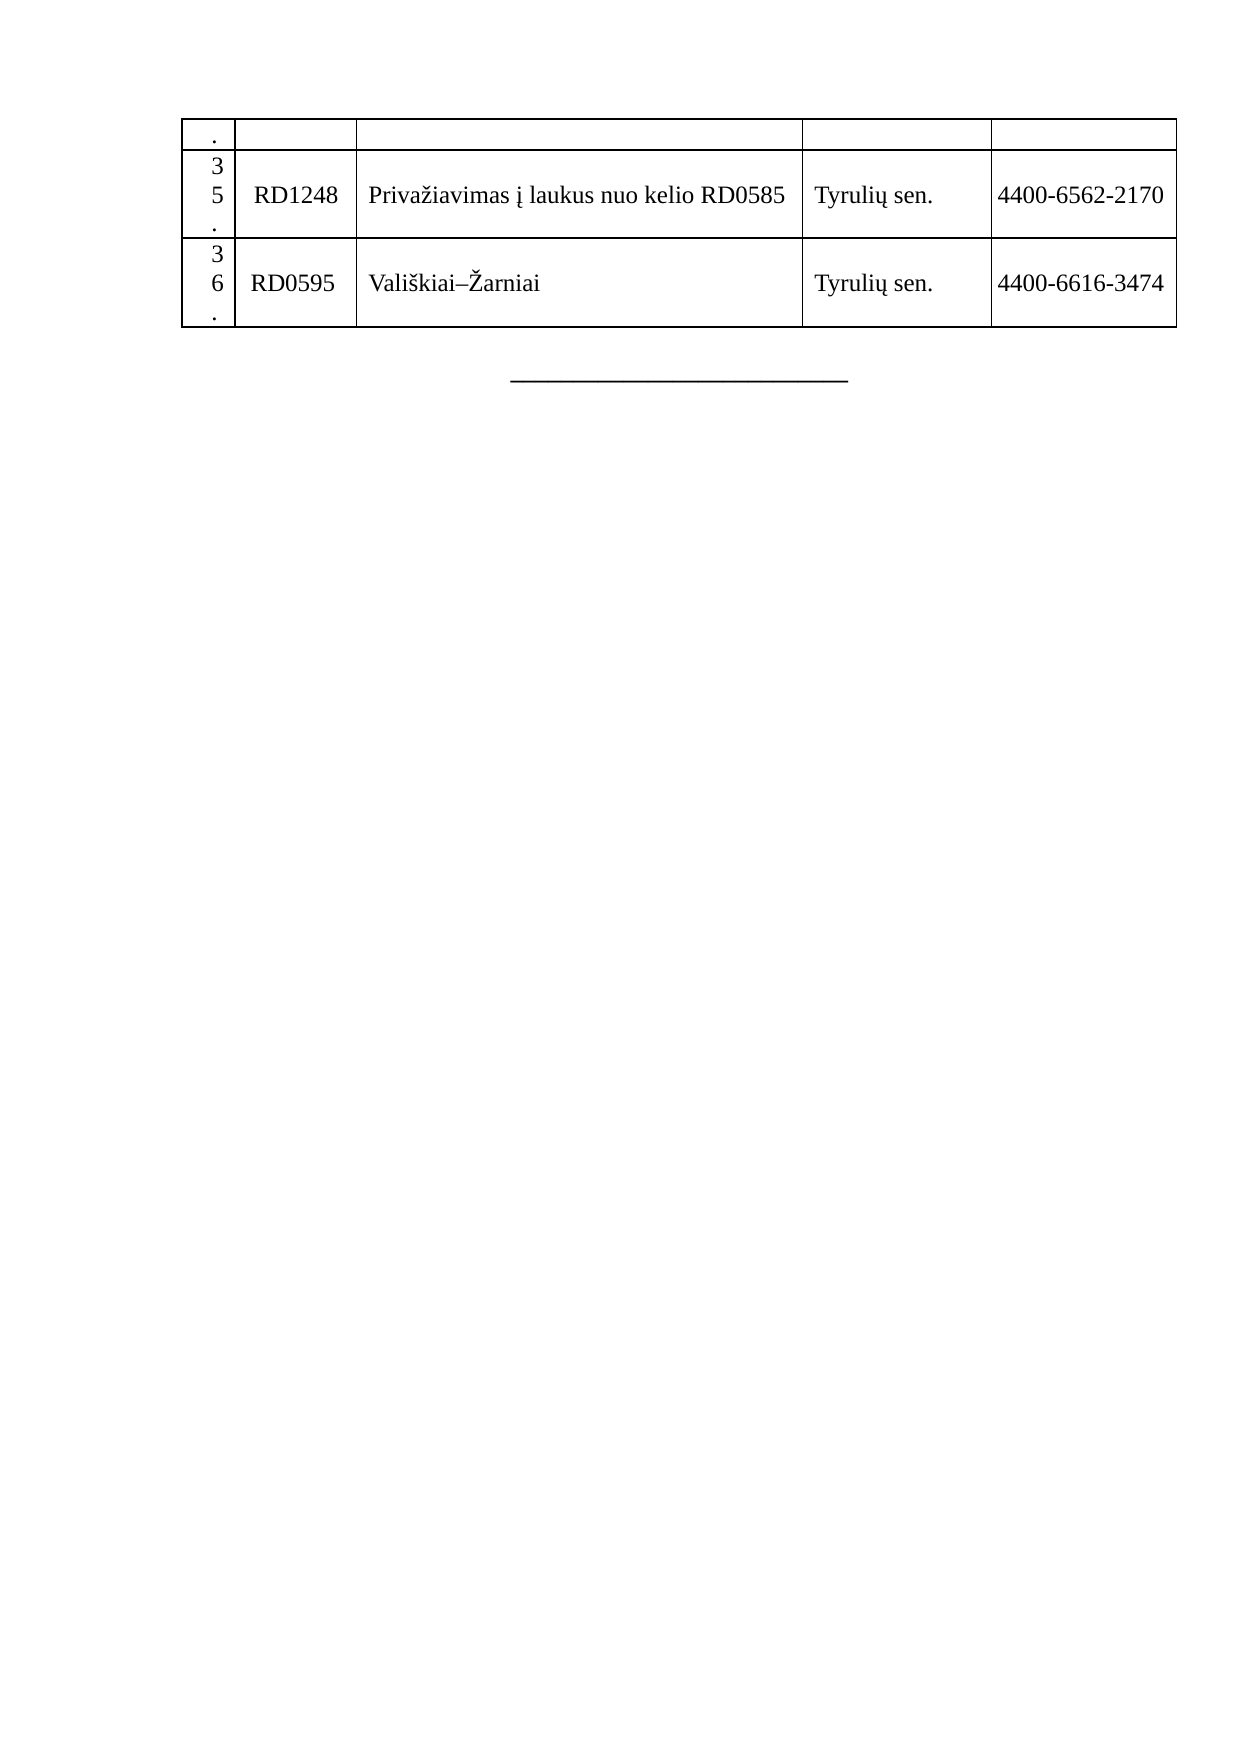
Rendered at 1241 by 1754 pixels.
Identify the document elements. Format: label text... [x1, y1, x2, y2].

table_cell Vališkiai–Žarniai [357, 239, 802, 326]
table_cell [803, 120, 991, 149]
table_cell RD1248 [236, 151, 356, 237]
table_cell 4400-6562-2170 [992, 151, 1176, 237]
table_cell 36. [183, 239, 234, 326]
table_cell Privažiavimas į laukus nuo kelio RD0585 [357, 151, 802, 237]
text ___________________________ [177, 356, 1181, 385]
table_cell [992, 120, 1176, 149]
table_cell . [183, 120, 234, 149]
table_cell [236, 120, 356, 149]
table_cell Tyrulių sen. [803, 151, 991, 237]
table_cell Tyrulių sen. [803, 239, 991, 326]
table_cell 4400-6616-3474 [992, 239, 1176, 326]
table_cell RD0595 [236, 239, 356, 326]
table_cell 35. [183, 151, 234, 237]
table_cell [357, 120, 802, 149]
